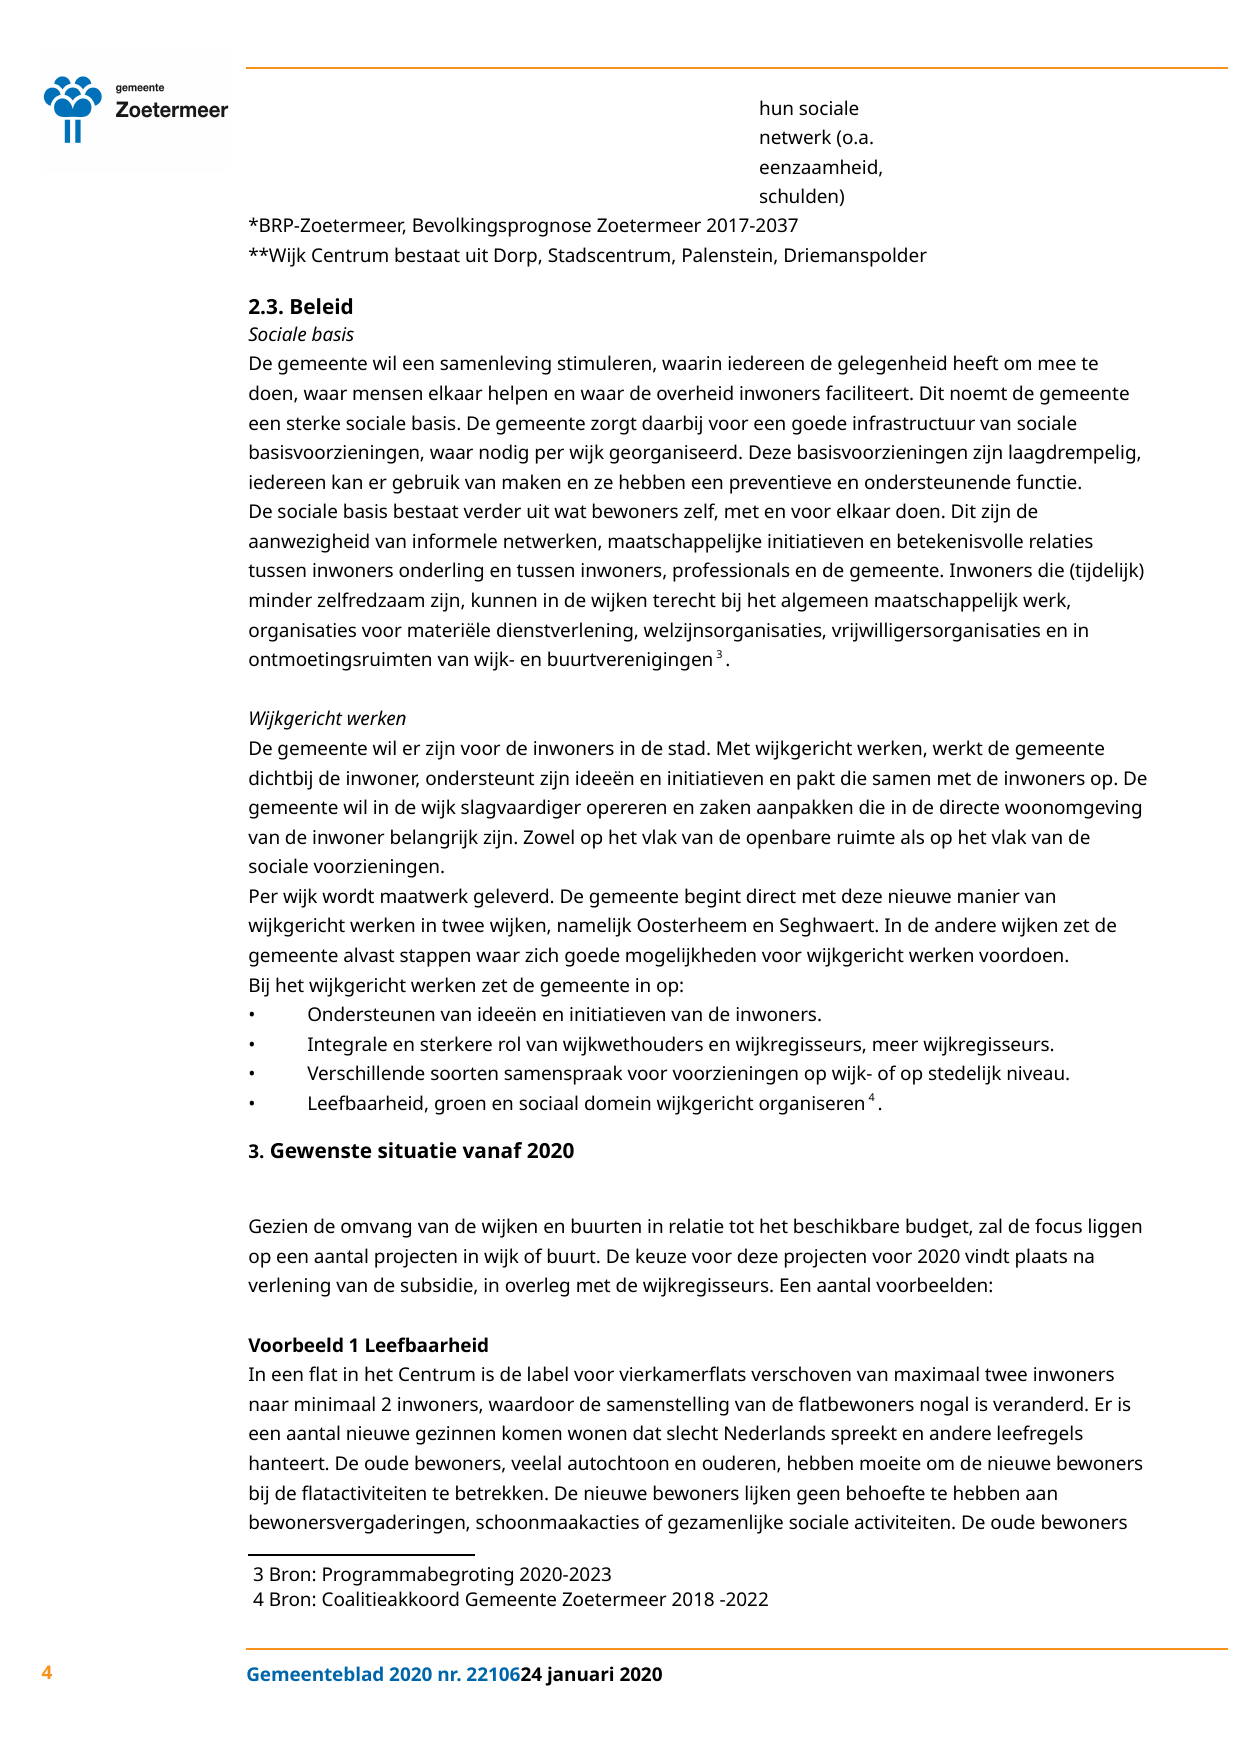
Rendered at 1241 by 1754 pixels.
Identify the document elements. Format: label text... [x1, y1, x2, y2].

text De gemeente wil er zijn voor de inwoners in de stad. Met wijkgericht werken, werkt de gemeente dichtbij de inwoner, ondersteunt zijn ideeën en initiatieven en pakt die samen met de inwoners op. De gemeente wil in de wijk slagvaardiger opereren en zaken aanpakken die in de directe woonomgeving van de inwoner belangrijk zijn. Zowel op het vlak van de openbare ruimte als op het vlak van de sociale voorzieningen. [248, 735, 1152, 879]
list Verschillende soorten samenspraak voor voorzieningen op wijk- of op stedelijk niveau. [248, 1061, 1152, 1086]
list Bron: Coalitieakkoord Gemeente Zoetermeer 2018 -2022 [248, 1586, 1152, 1612]
list Integrale en sterkere rol van wijkwethouders en wijkregisseurs, meer wijkregisseurs. [248, 1031, 1152, 1057]
text Per wijk wordt maatwerk geleverd. De gemeente begint direct met deze nieuwe manier van wijkgericht werken in twee wijken, namelijk Oosterheem en Seghwaert. In de andere wijken zet de gemeente alvast stappen waar zich goede mogelijkheden voor wijkgericht werken voordoen. [248, 883, 1152, 968]
text 2.3. Beleid [248, 292, 1152, 321]
text Sociale basis [248, 321, 1152, 347]
text Voorbeeld 1 Leefbaarheid [248, 1332, 1152, 1357]
text 3. Gewenste situatie vanaf 2020 [248, 1136, 1152, 1164]
text Wijkgericht werken [248, 706, 1152, 731]
text Bron: Programmabegroting 2020-2023 [248, 1561, 1152, 1586]
picture [41, 47, 231, 172]
table_cell [926, 95, 1152, 209]
text *BRP-Zoetermeer, Bevolkingsprognose Zoetermeer 2017-2037 [248, 212, 1152, 238]
table_cell [248, 95, 474, 209]
text Gezien de omvang van de wijken en buurten in relatie tot het beschikbare budget, zal de focus liggen op een aantal projecten in wijk of buurt. De keuze voor deze projecten voor 2020 vindt plaats na verlening van de subsidie, in overleg met de wijkregisseurs. Een aantal voorbeelden: [248, 1213, 1152, 1298]
text In een flat in het Centrum is de label voor vierkamerflats verschoven van maximaal twee inwoners naar minimaal 2 inwoners, waardoor de samenstelling van de flatbewoners nogal is veranderd. Er is een aantal nieuwe gezinnen komen wonen dat slecht Nederlands spreekt en andere leefregels hanteert. De oude bewoners, veelal autochtoon en ouderen, hebben moeite om de nieuwe bewoners bij de flatactiviteiten te betrekken. De nieuwe bewoners lijken geen behoefte te hebben aan bewonersvergaderingen, schoonmaakacties of gezamenlijke sociale activiteiten. De oude bewoners [248, 1361, 1152, 1535]
table_cell hun sociale netwerk (o.a. eenzaamheid, schulden) [700, 95, 926, 209]
text De gemeente wil een samenleving stimuleren, waarin iedereen de gelegenheid heeft om mee te doen, waar mensen elkaar helpen en waar de overheid inwoners faciliteert. Dit noemt de gemeente een sterke sociale basis. De gemeente zorgt daarbij voor een goede infrastructuur van sociale basisvoorzieningen, waar nodig per wijk georganiseerd. Deze basisvoorzieningen zijn laagdrempelig, iedereen kan er gebruik van maken en ze hebben een preventieve en ondersteunende functie. [248, 351, 1152, 494]
text **Wijk Centrum bestaat uit Dorp, Stadscentrum, Palenstein, Driemanspolder [248, 242, 1152, 268]
list Ondersteunen van ideeën en initiatieven van de inwoners. [248, 1001, 1152, 1027]
text De sociale basis bestaat verder uit wat bewoners zelf, met en voor elkaar doen. Dit zijn de aanwezigheid van informele netwerken, maatschappelijke initiatieven en betekenisvolle relaties tussen inwoners onderling en tussen inwoners, professionals en de gemeente. Inwoners die (tijdelijk) minder zelfredzaam zijn, kunnen in de wijken terecht bij het algemeen maatschappelijk werk, organisaties voor materiële dienstverlening, welzijnsorganisaties, vrijwilligersorganisaties en in ontmoetingsruimten van wijk- en buurtverenigingen. [248, 498, 1152, 672]
table_cell [474, 95, 700, 209]
text Bij het wijkgericht werken zet de gemeente in op: [248, 972, 1152, 997]
list Leefbaarheid, groen en sociaal domein wijkgericht organiseren. [248, 1090, 1152, 1116]
